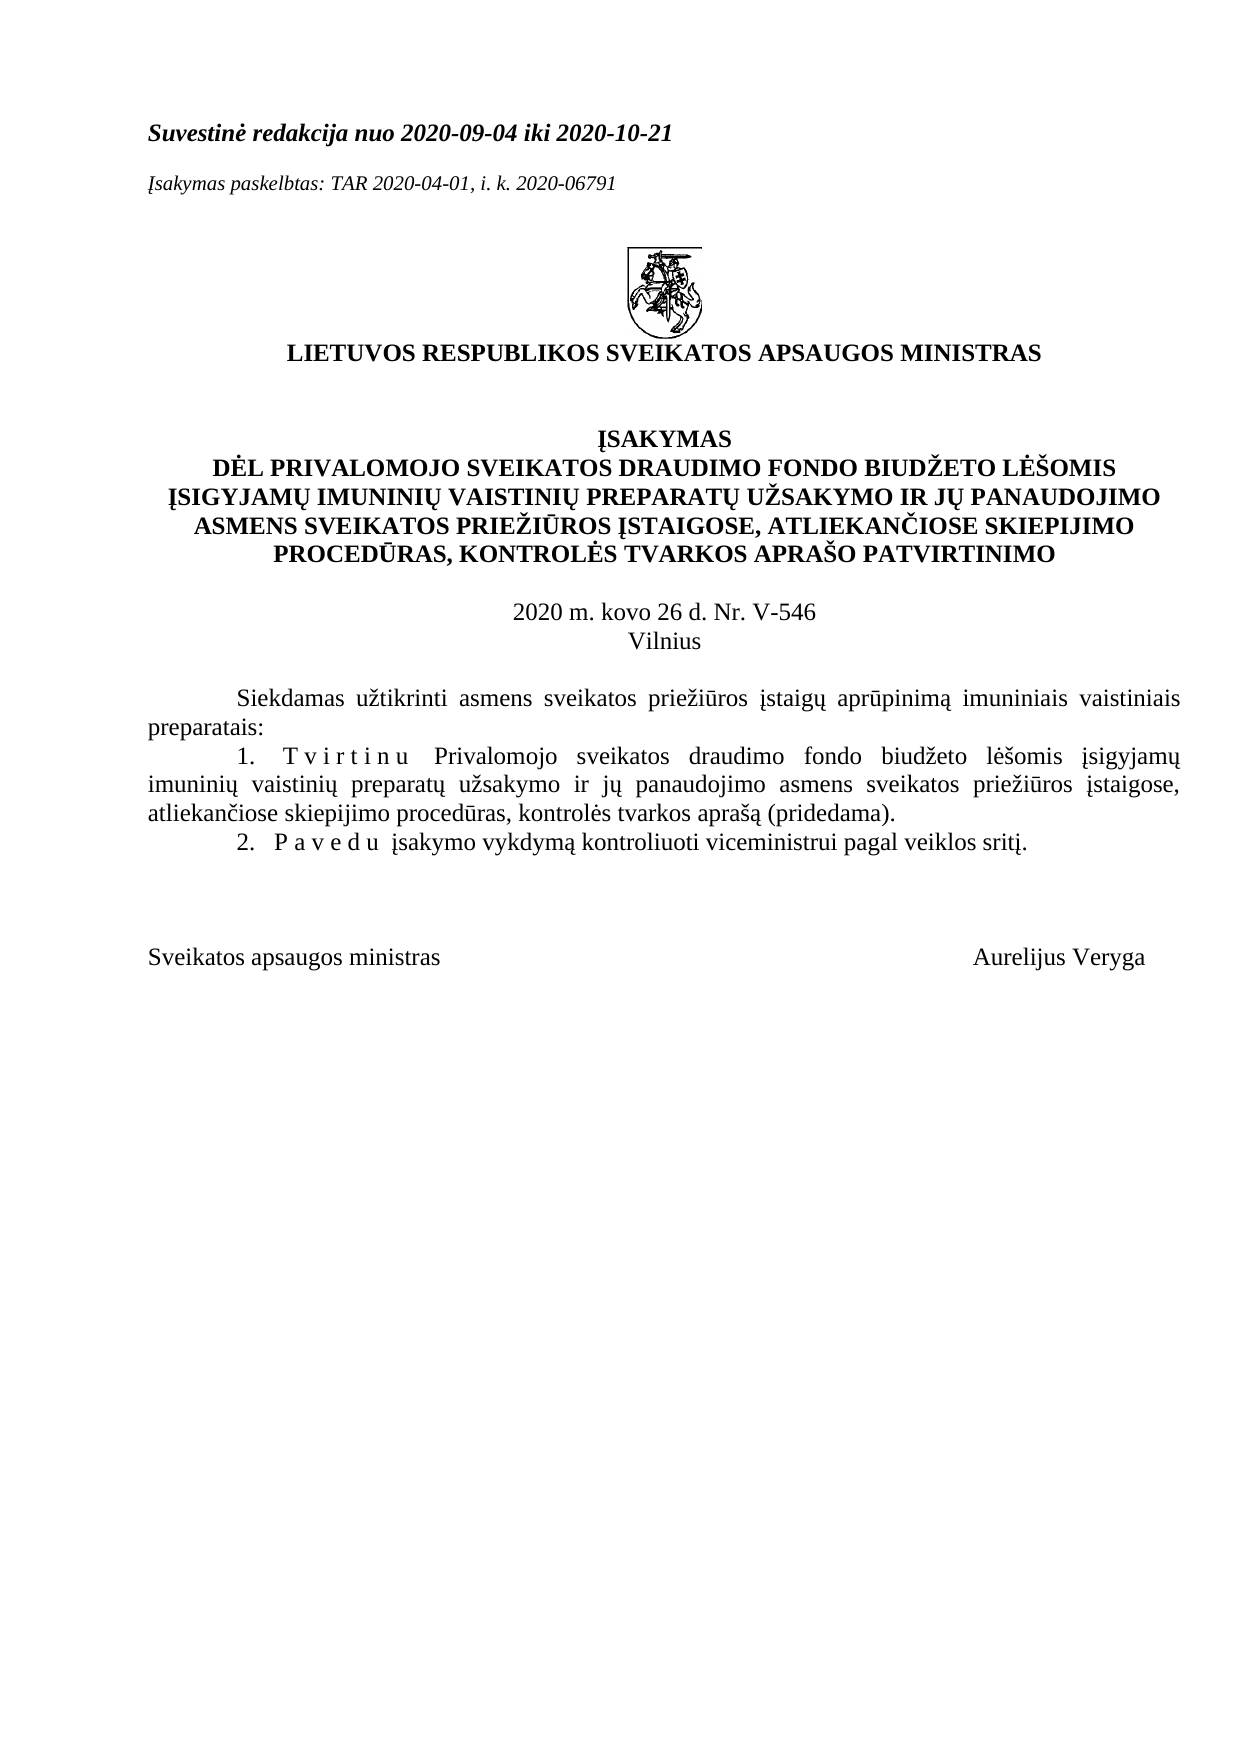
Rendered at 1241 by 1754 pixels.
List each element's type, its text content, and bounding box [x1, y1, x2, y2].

text 1. Tvirtinu Privalomojo sveikatos draudimo fondo biudžeto lėšomis įsigyjamų imuninių vaistinių preparatų užsakymo ir jų panaudojimo asmens sveikatos priežiūros įstaigose, atliekančiose skiepijimo procedūras, kontrolės tvarkos aprašą (pridedama). [148, 741, 1181, 827]
text ĮSAKYMAS [148, 424, 1181, 453]
text Vilnius [148, 626, 1181, 654]
text 2. Pavedu įsakymo vykdymą kontroliuoti viceministrui pagal veiklos sritį. [236, 827, 1181, 856]
text DĖL PRIVALOMOJO SVEIKATOS DRAUDIMO FONDO BIUDŽETO LĖŠOMIS ĮSIGYJAMŲ IMUNINIŲ VAISTINIŲ PREPARATŲ UŽSAKYMO IR JŲ PANAUDOJIMO ASMENS SVEIKATOS PRIEŽIŪROS ĮSTAIGOSE, ATLIEKANČIOSE SKIEPIJIMO PROCEDŪRAS, KONTROLĖS TVARKOS APRAŠO PATVIRTINIMO [148, 453, 1181, 568]
text LIETUVOS RESPUBLIKOS SVEIKATOS APSAUGOS MINISTRAS [148, 338, 1181, 367]
text Suvestinė redakcija nuo 2020-09-04 iki 2020-10-21 [148, 118, 1181, 147]
text Įsakymas paskelbtas: TAR 2020-04-01, i. k. 2020-06791 [148, 171, 1181, 195]
text 2020 m. kovo 26 d. Nr. V-546 [148, 597, 1181, 626]
text Sveikatos apsaugos ministras Aurelijus Veryga [148, 942, 1181, 971]
text Siekdamas užtikrinti asmens sveikatos priežiūros įstaigų aprūpinimą imuniniais vaistiniais preparatais: [148, 683, 1181, 741]
